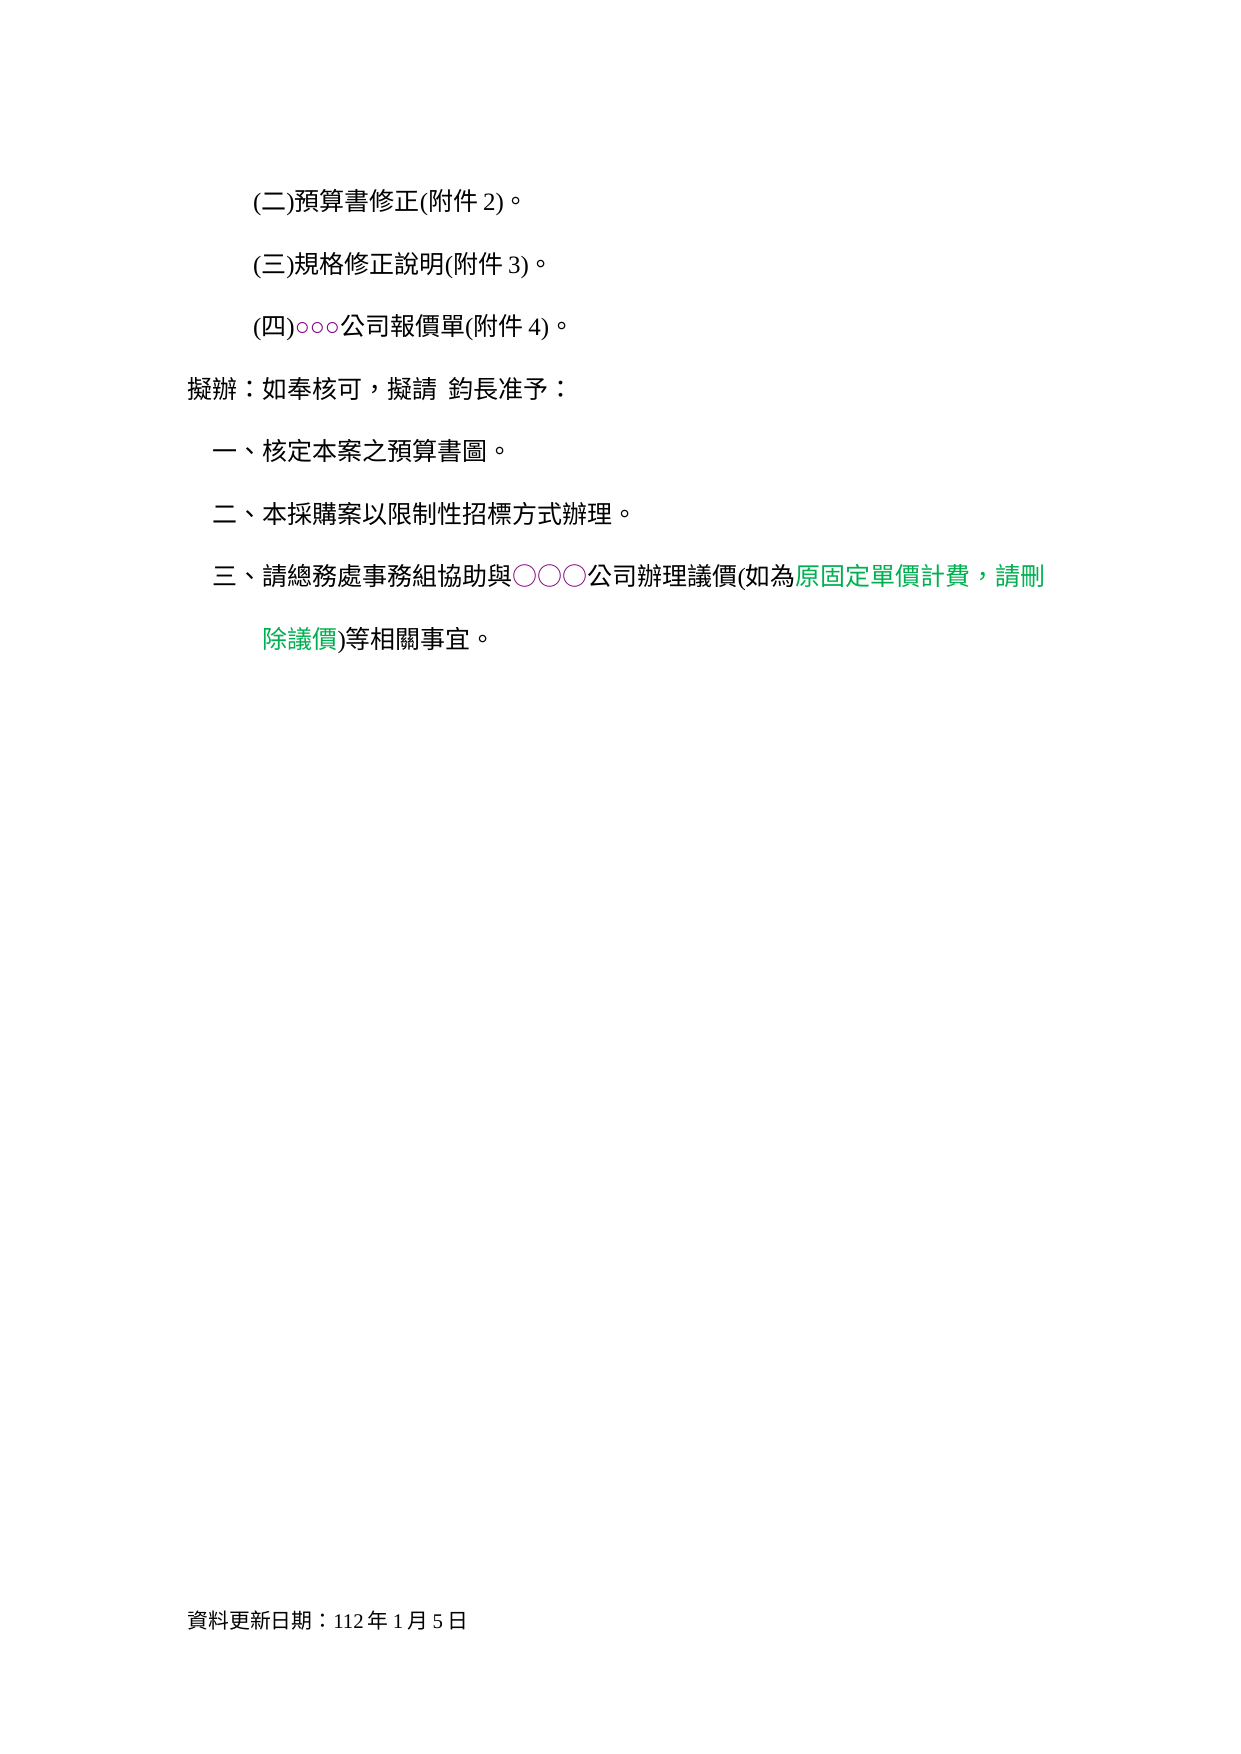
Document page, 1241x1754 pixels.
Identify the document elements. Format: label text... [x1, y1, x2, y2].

text (三)規格修正說明(附件3)。 [253, 221, 1053, 283]
text (四)○○○公司報價單(附件4)。 [253, 283, 1053, 346]
text 三、請總務處事務組協助與○○○公司辦理議價(如為原固定單價計費，請刪除議價)等相關事宜。 [212, 533, 1053, 658]
text 一、核定本案之預算書圖。 [212, 408, 1053, 471]
text 二、本採購案以限制性招標方式辦理。 [212, 471, 1053, 533]
text 擬辦：如奉核可，擬請 鈞長准予： [187, 346, 1053, 408]
text (二)預算書修正(附件2)。 [253, 158, 1053, 221]
